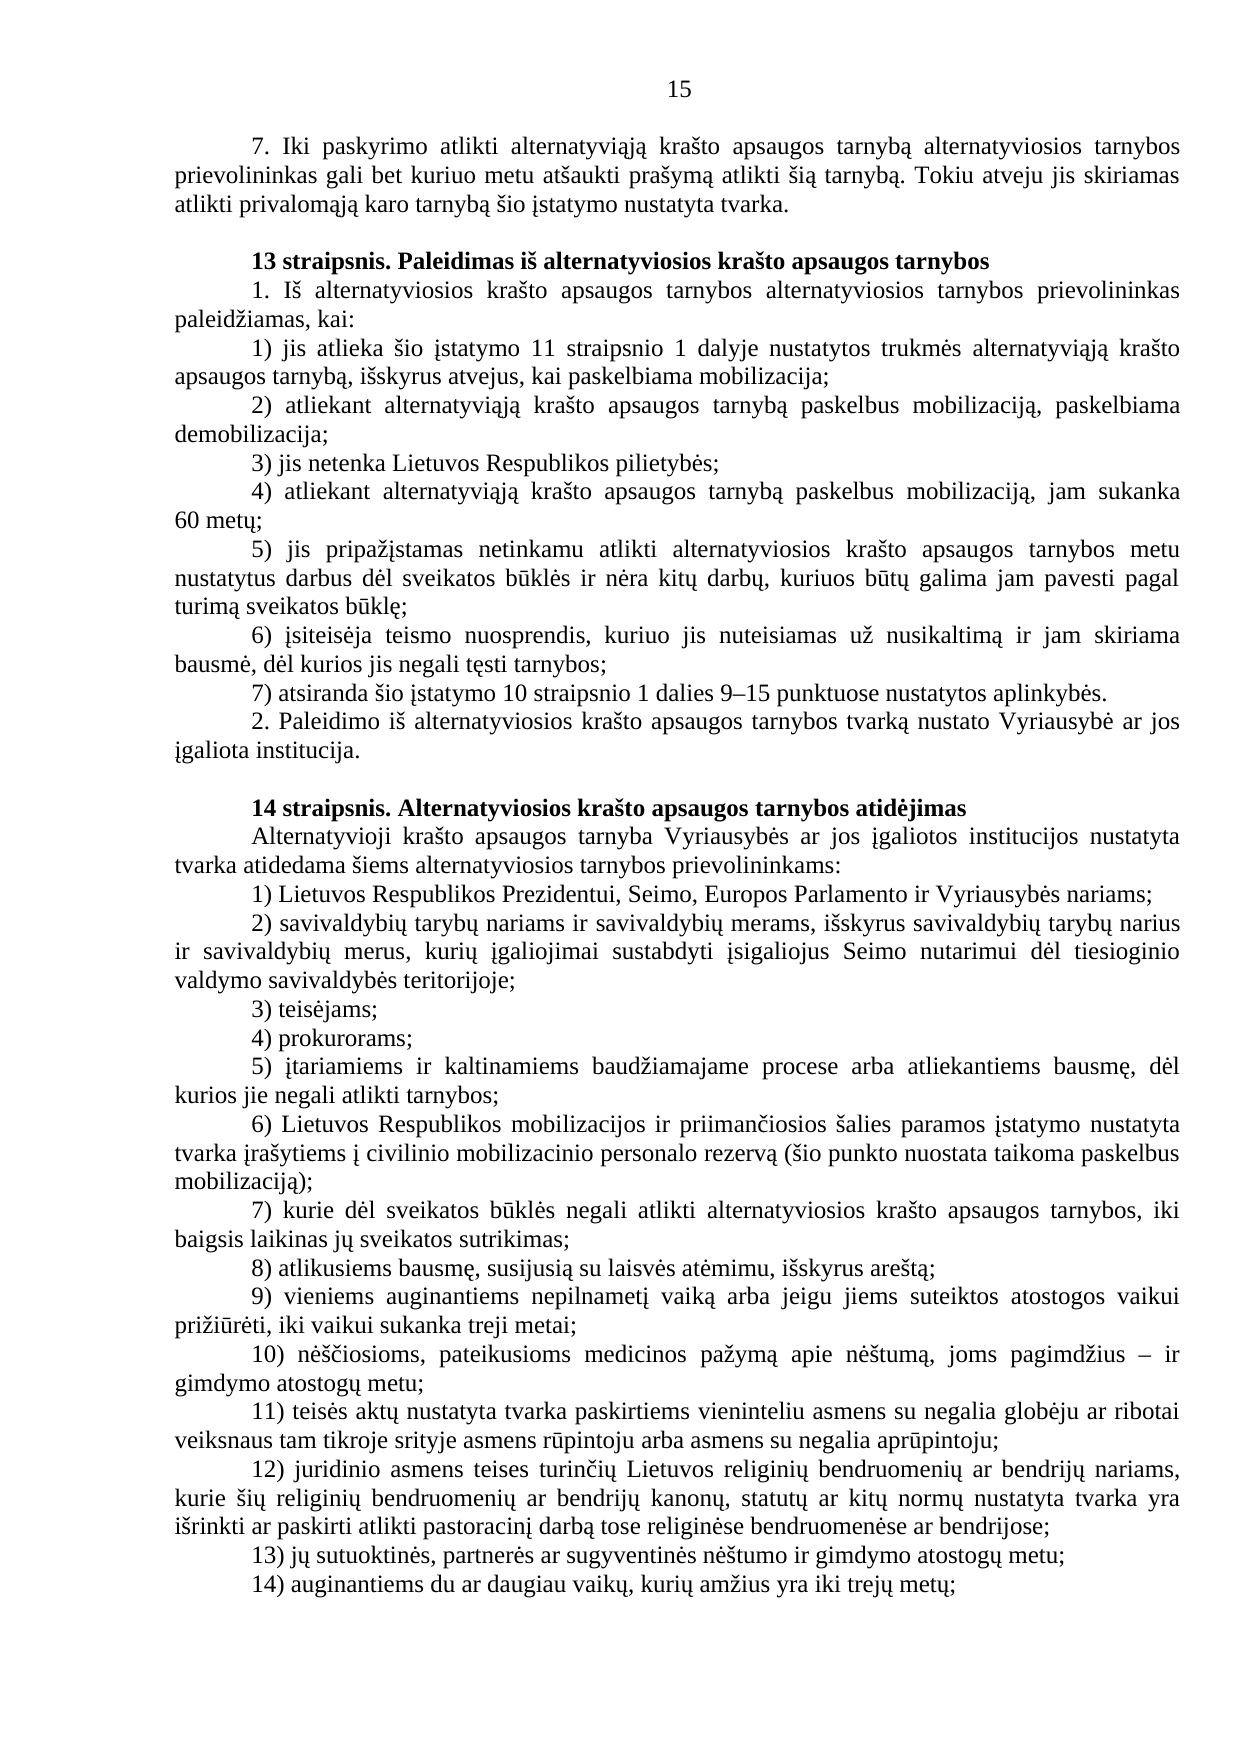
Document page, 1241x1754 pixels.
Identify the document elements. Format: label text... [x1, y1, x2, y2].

text 13 straipsnis. Paleidimas iš alternatyviosios krašto apsaugos tarnybos [174, 246, 1181, 275]
text 6) įsiteisėja teismo nuosprendis, kuriuo jis nuteisiamas už nusikaltimą ir jam skiriama bausmė, dėl kurios jis negali tęsti tarnybos; [174, 620, 1181, 678]
text 8) atlikusiems bausmę, susijusią su laisvės atėmimu, išskyrus areštą; [174, 1253, 1181, 1281]
text 6) Lietuvos Respublikos mobilizacijos ir priimančiosios šalies paramos įstatymo nustatyta tvarka įrašytiems į civilinio mobilizacinio personalo rezervą (šio punkto nuostata taikoma paskelbus mobilizaciją); [174, 1109, 1181, 1195]
text 4) atliekant alternatyviąją krašto apsaugos tarnybą paskelbus mobilizaciją, jam sukanka 60 metų; [174, 476, 1181, 534]
text 1) jis atlieka šio įstatymo 11 straipsnio 1 dalyje nustatytos trukmės alternatyviąją krašto apsaugos tarnybą, išskyrus atvejus, kai paskelbiama mobilizacija; [174, 333, 1181, 390]
text 12) juridinio asmens teises turinčių Lietuvos religinių bendruomenių ar bendrijų nariams, kurie šių religinių bendruomenių ar bendrijų kanonų, statutų ar kitų normų nustatyta tvarka yra išrinkti ar paskirti atlikti pastoracinį darbą tose religinėse bendruomenėse ar bendrijose; [174, 1454, 1181, 1540]
text 7) kurie dėl sveikatos būklės negali atlikti alternatyviosios krašto apsaugos tarnybos, iki baigsis laikinas jų sveikatos sutrikimas; [174, 1195, 1181, 1253]
text 14) auginantiems du ar daugiau vaikų, kurių amžius yra iki trejų metų; [174, 1569, 1181, 1598]
text 5) įtariamiems ir kaltinamiems baudžiamajame procese arba atliekantiems bausmę, dėl kurios jie negali atlikti tarnybos; [174, 1051, 1181, 1109]
text 10) nėščiosioms, pateikusioms medicinos pažymą apie nėštumą, joms pagimdžius – ir gimdymo atostogų metu; [174, 1339, 1181, 1396]
text 7. Iki paskyrimo atlikti alternatyviąją krašto apsaugos tarnybą alternatyviosios tarnybos prievolininkas gali bet kuriuo metu atšaukti prašymą atlikti šią tarnybą. Tokiu atveju jis skiriamas atlikti privalomąją karo tarnybą šio įstatymo nustatyta tvarka. [174, 131, 1181, 218]
text 5) jis pripažįstamas netinkamu atlikti alternatyviosios krašto apsaugos tarnybos metu nustatytus darbus dėl sveikatos būklės ir nėra kitų darbų, kuriuos būtų galima jam pavesti pagal turimą sveikatos būklę; [174, 534, 1181, 620]
text 14 straipsnis. Alternatyviosios krašto apsaugos tarnybos atidėjimas [174, 793, 1181, 821]
text 2) savivaldybių tarybų nariams ir savivaldybių merams, išskyrus savivaldybių tarybų narius ir savivaldybių merus, kurių įgaliojimai sustabdyti įsigaliojus Seimo nutarimui dėl tiesioginio valdymo savivaldybės teritorijoje; [174, 908, 1181, 994]
text 13) jų sutuoktinės, partnerės ar sugyventinės nėštumo ir gimdymo atostogų metu; [174, 1540, 1181, 1569]
text 9) vieniems auginantiems nepilnametį vaiką arba jeigu jiems suteiktos atostogos vaikui prižiūrėti, iki vaikui sukanka treji metai; [174, 1281, 1181, 1339]
text 7) atsiranda šio įstatymo 10 straipsnio 1 dalies 9–15 punktuose nustatytos aplinkybės. [174, 678, 1181, 706]
text 4) prokurorams; [174, 1023, 1181, 1051]
text 1) Lietuvos Respublikos Prezidentui, Seimo, Europos Parlamento ir Vyriausybės nariams; [174, 879, 1181, 908]
text 2) atliekant alternatyviąją krašto apsaugos tarnybą paskelbus mobilizaciją, paskelbiama demobilizacija; [174, 390, 1181, 448]
text Alternatyvioji krašto apsaugos tarnyba Vyriausybės ar jos įgaliotos institucijos nustatyta tvarka atidedama šiems alternatyviosios tarnybos prievolininkams: [174, 821, 1181, 879]
text 2. Paleidimo iš alternatyviosios krašto apsaugos tarnybos tvarką nustato Vyriausybė ar jos įgaliota institucija. [174, 706, 1181, 764]
text 1. Iš alternatyviosios krašto apsaugos tarnybos alternatyviosios tarnybos prievolininkas paleidžiamas, kai: [174, 275, 1181, 333]
text 11) teisės aktų nustatyta tvarka paskirtiems vieninteliu asmens su negalia globėju ar ribotai veiksnaus tam tikroje srityje asmens rūpintoju arba asmens su negalia aprūpintoju; [174, 1396, 1181, 1454]
text 3) jis netenka Lietuvos Respublikos pilietybės; [174, 448, 1181, 476]
text 3) teisėjams; [174, 994, 1181, 1023]
